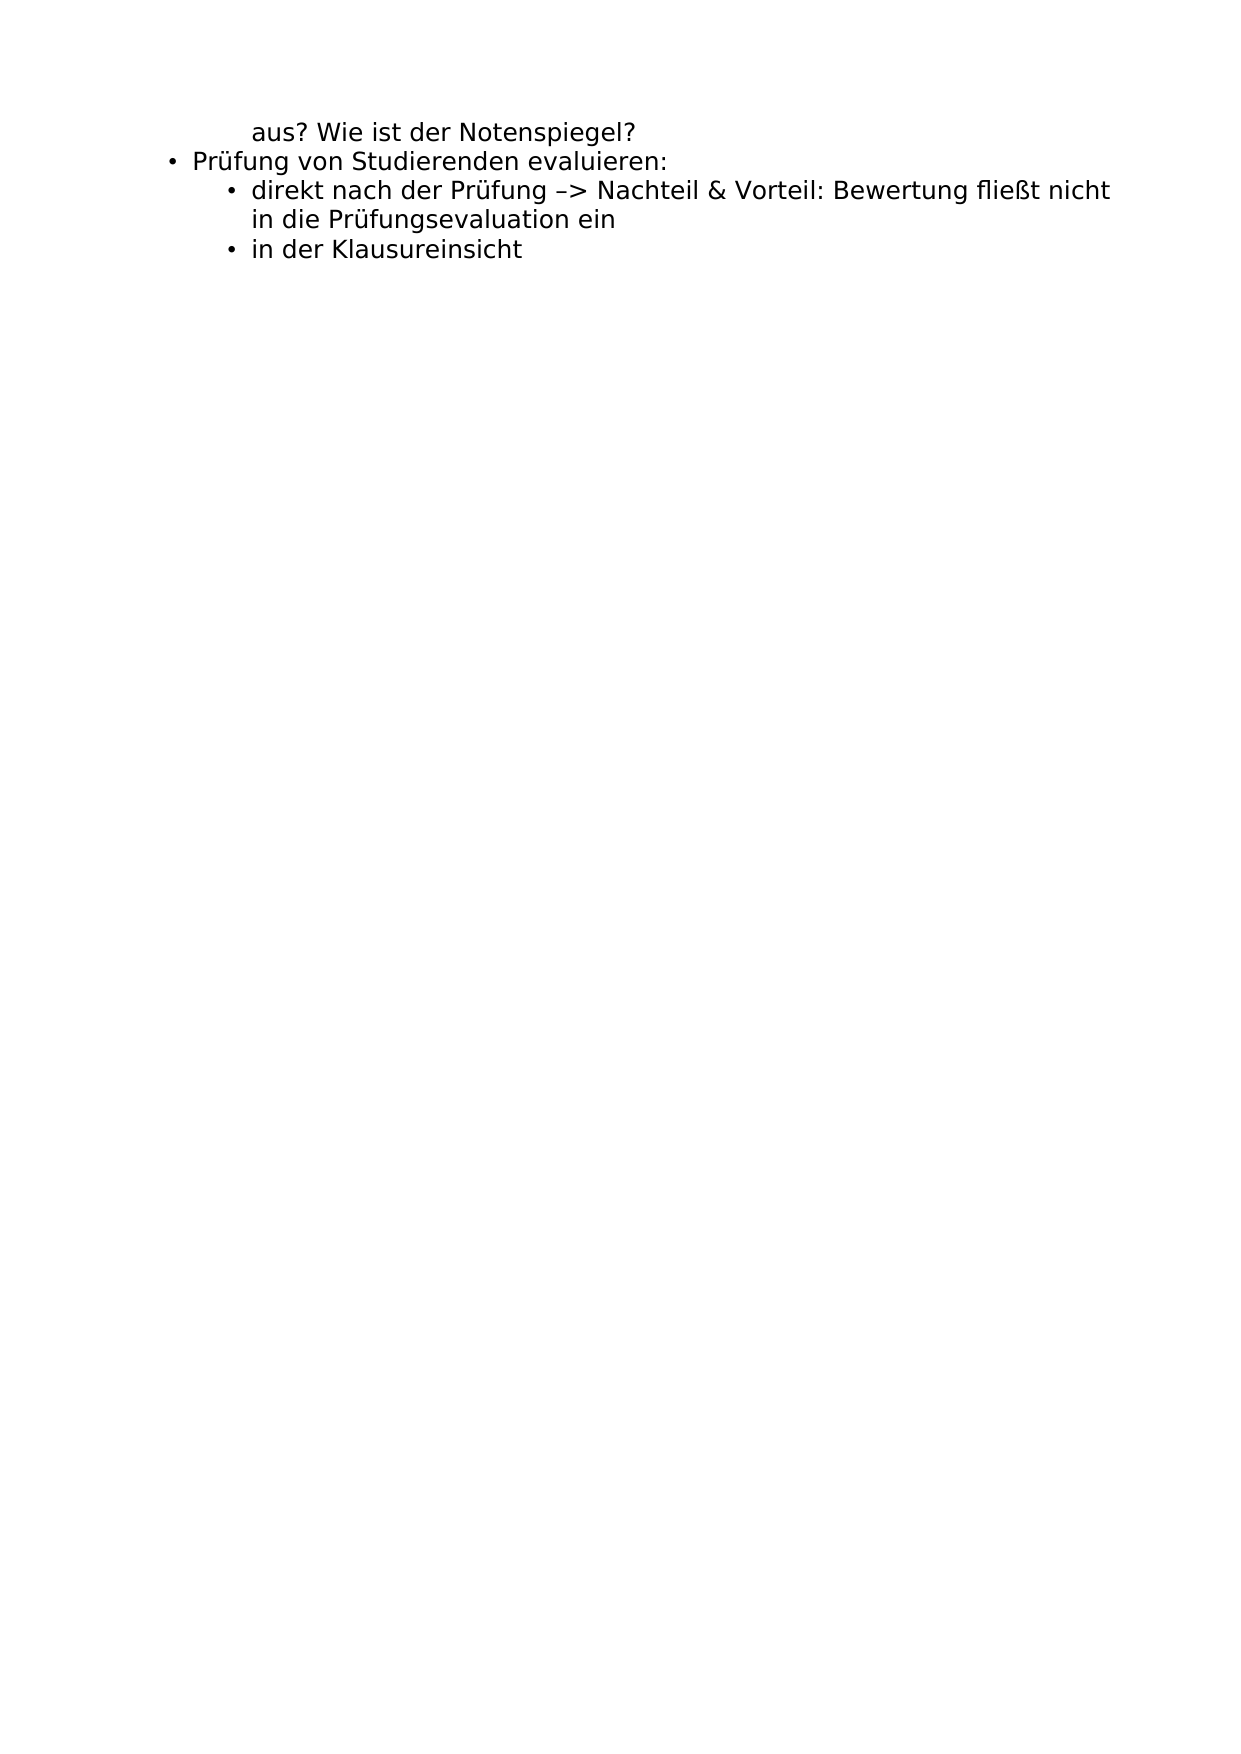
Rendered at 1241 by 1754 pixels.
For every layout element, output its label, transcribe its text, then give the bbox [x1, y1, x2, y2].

list direkt nach der Prüfung –> Nachteil & Vorteil: Bewertung fließt nicht in die Prüfungsevaluation ein [236, 176, 1122, 235]
list Prüfung von Studierenden evaluieren: [177, 147, 1122, 176]
list in der Klausureinsicht [236, 235, 1122, 264]
list aus? Wie ist der Notenspiegel? [236, 118, 1122, 147]
